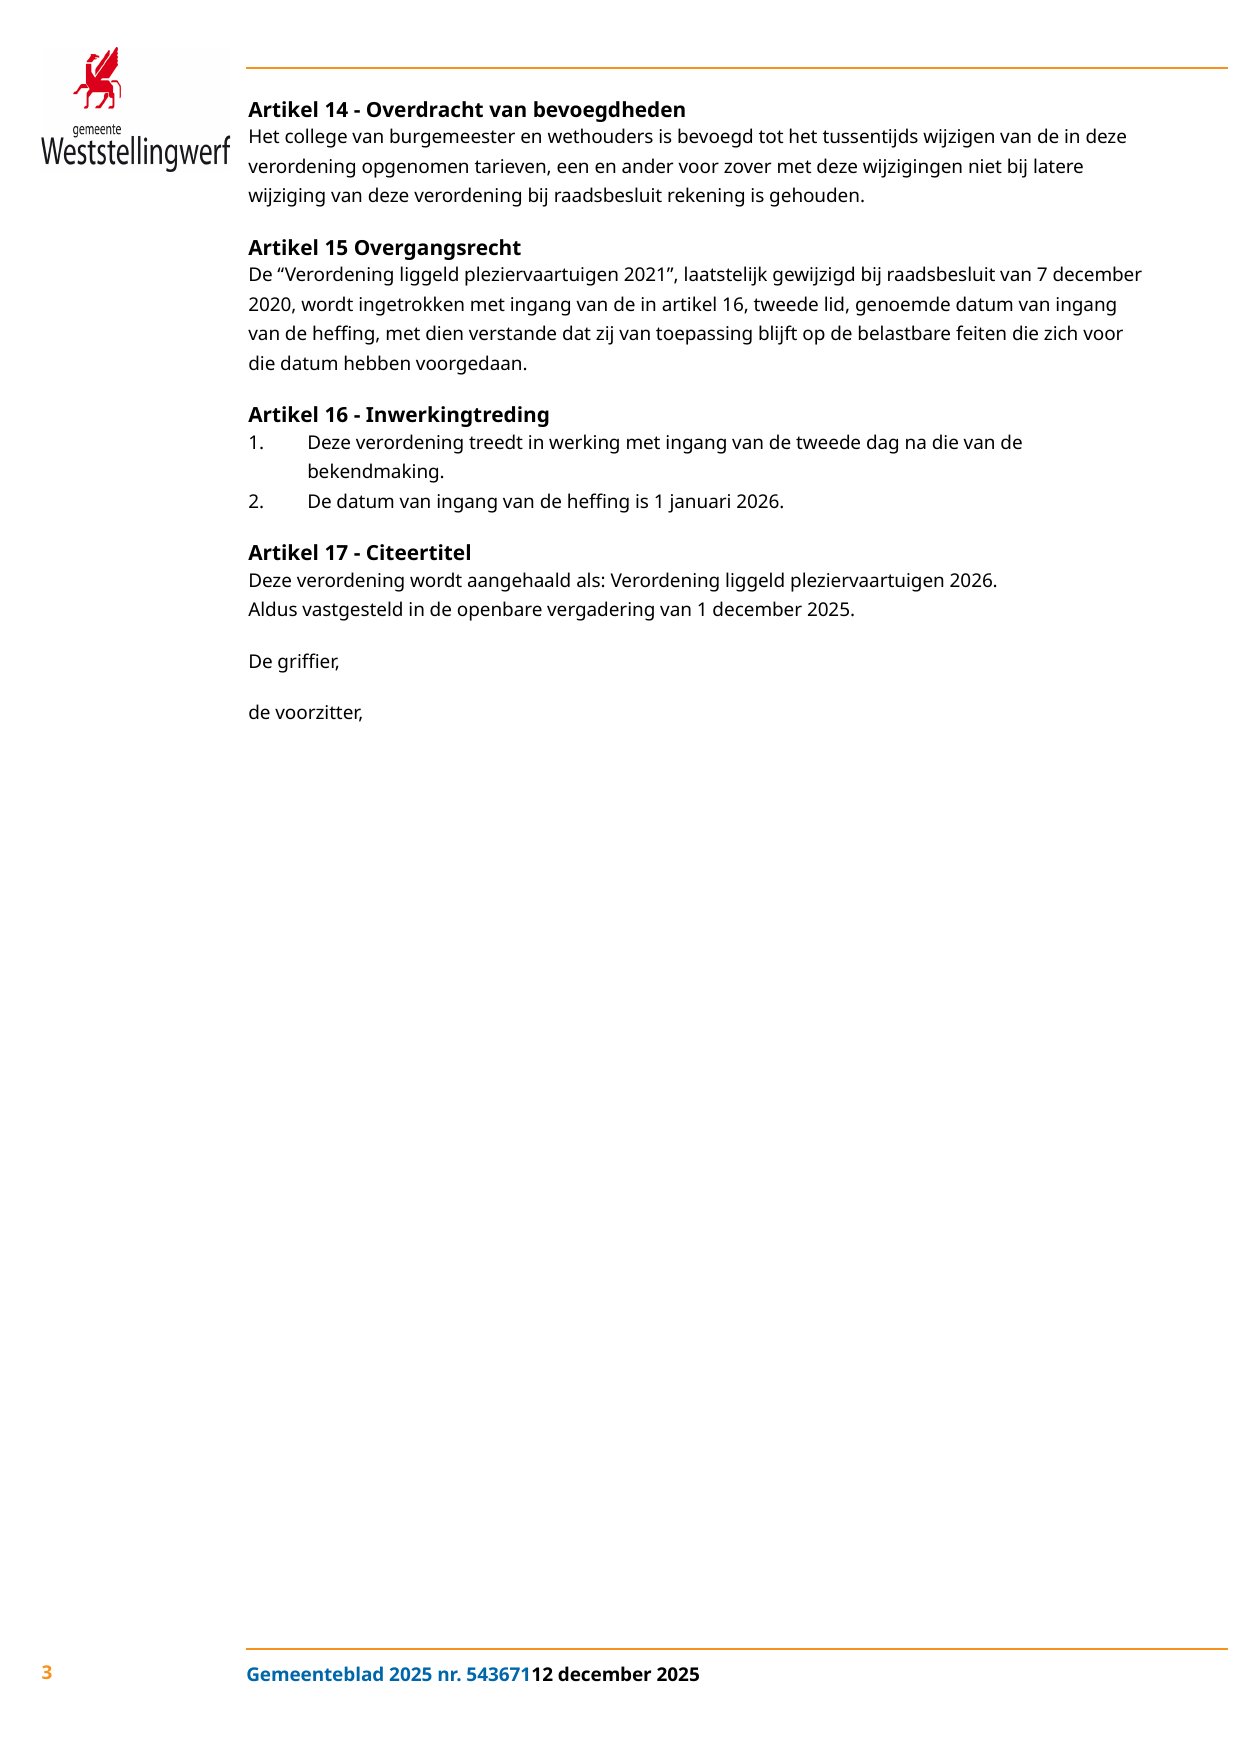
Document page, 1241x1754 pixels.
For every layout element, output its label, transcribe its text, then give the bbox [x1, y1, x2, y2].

list Deze verordening treedt in werking met ingang van de tweede dag na die van de bekendmaking. [248, 429, 1152, 484]
text de voorzitter, [248, 699, 1152, 725]
picture [41, 47, 231, 172]
text Artikel 14 - Overdracht van bevoegdheden [248, 95, 1152, 123]
text Artikel 17 - Citeertitel [248, 538, 1152, 567]
text Artikel 16 - Inwerkingtreding [248, 400, 1152, 429]
text Artikel 15 Overgangsrecht [248, 233, 1152, 261]
text Aldus vastgesteld in de openbare vergadering van 1 december 2025. [248, 596, 1152, 622]
text De griffier, [248, 648, 1152, 674]
text Deze verordening wordt aangehaald als: Verordening liggeld pleziervaartuigen 2026. [248, 567, 1152, 593]
list De datum van ingang van de heffing is 1 januari 2026. [248, 488, 1152, 514]
text De “Verordening liggeld pleziervaartuigen 2021”, laatstelijk gewijzigd bij raadsbesluit van 7 december 2020, wordt ingetrokken met ingang van de in artikel 16, tweede lid, genoemde datum van ingang van de heffing, met dien verstande dat zij van toepassing blijft op de belastbare feiten die zich voor die datum hebben voorgedaan. [248, 261, 1152, 376]
text Het college van burgemeester en wethouders is bevoegd tot het tussentijds wijzigen van de in deze verordening opgenomen tarieven, een en ander voor zover met deze wijzigingen niet bij latere wijziging van deze verordening bij raadsbesluit rekening is gehouden. [248, 123, 1152, 208]
